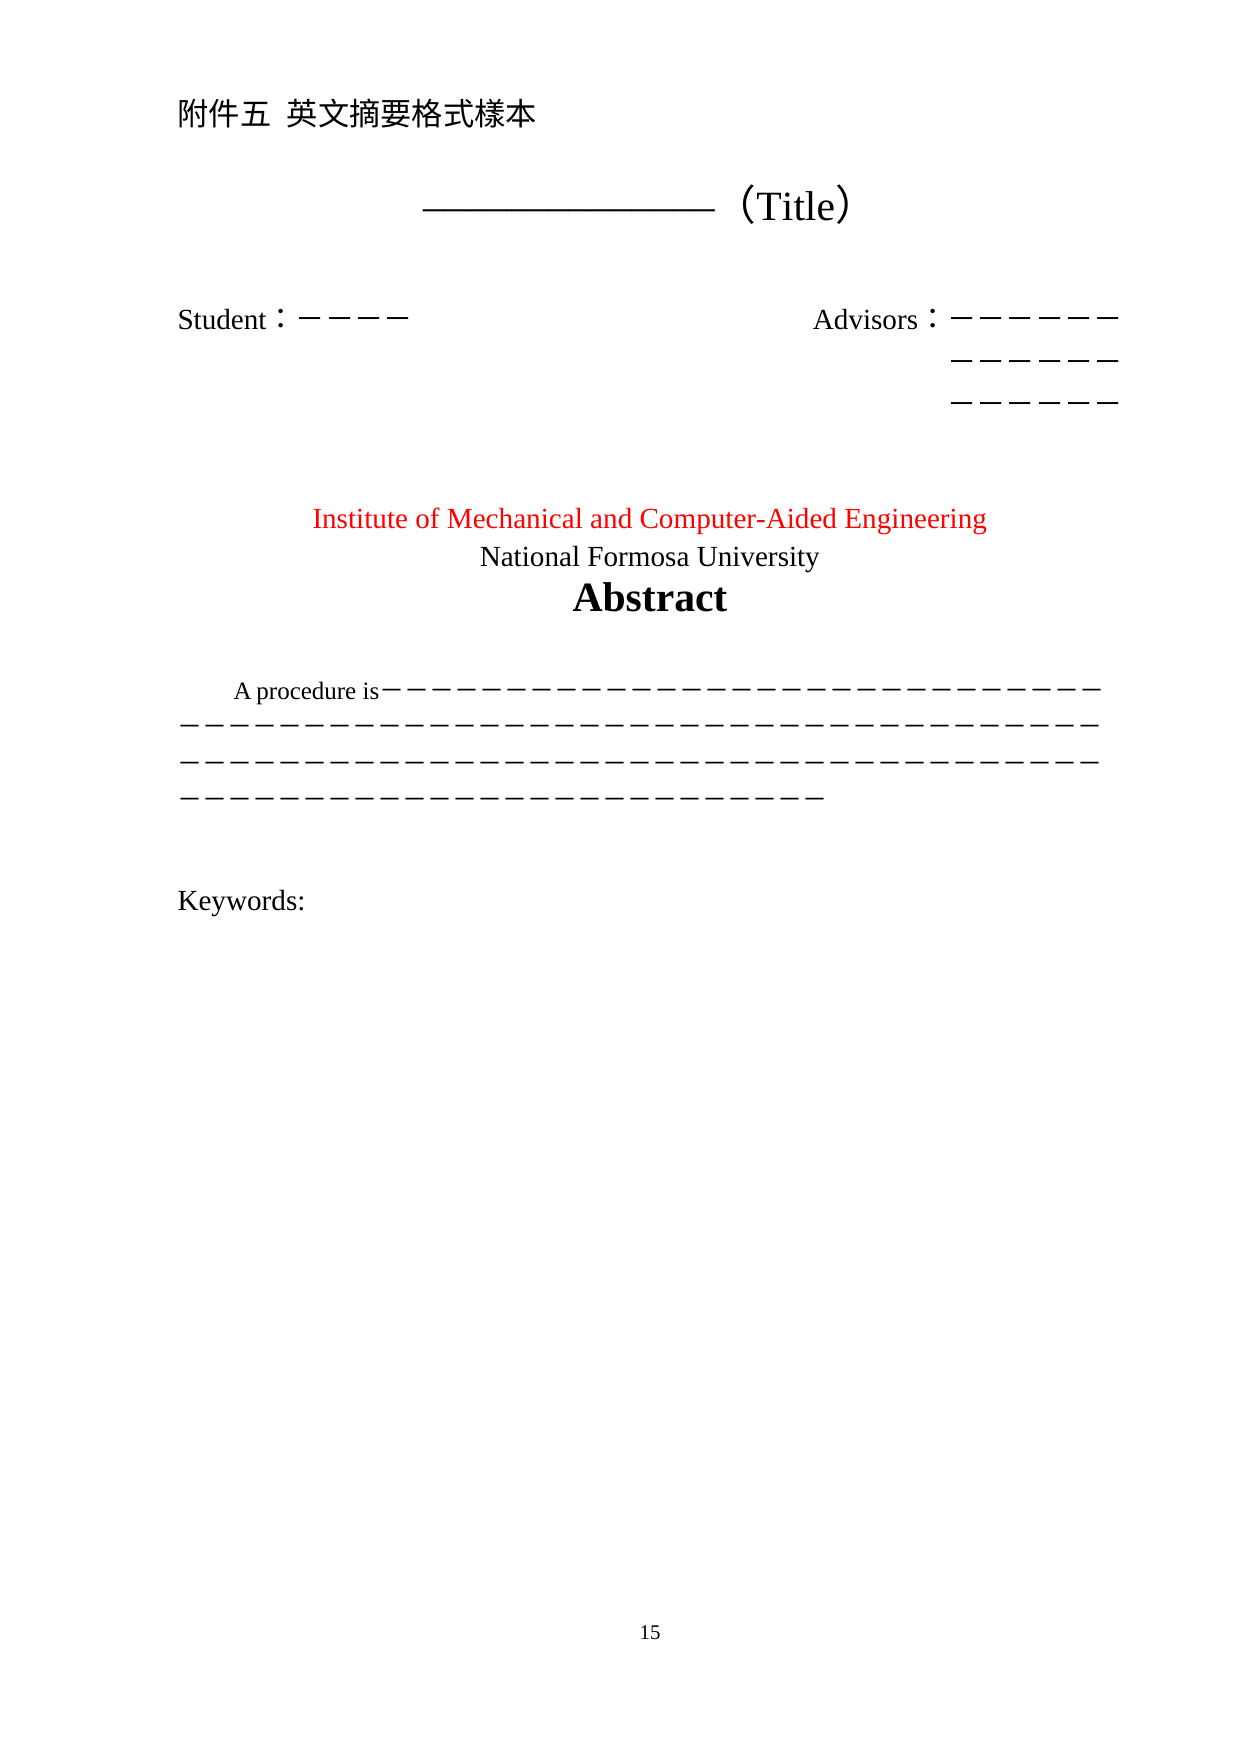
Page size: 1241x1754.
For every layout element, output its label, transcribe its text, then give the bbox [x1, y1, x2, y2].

text Institute of Mechanical and Computer-Aided Engineering [177, 498, 1122, 535]
text ––––––––––––––（Title） [177, 172, 1122, 232]
text A procedure is－－－－－－－－－－－－－－－－－－－－－－－－－－－－－－－－－－－－－－－－－－－－－－－－－－－－－－－－－－－－－－－－－－－－－－－－－－－－－－－－－－－－－－－－－－－－－－－－－－－－－－－－－－－－－－－－－－－－－－－－－－－－－－－－－ [177, 671, 1122, 816]
text Student：－－－－ [177, 296, 627, 338]
text National Formosa University [177, 535, 1122, 573]
text －－－－－－ [672, 338, 1122, 380]
subtitle Abstract [177, 573, 1122, 621]
text Advisors：－－－－－－ [672, 296, 1122, 338]
text －－－－－－ [672, 380, 1122, 423]
text Keywords: [177, 883, 1122, 916]
text 附件五 英文摘要格式樣本 [177, 89, 1122, 134]
